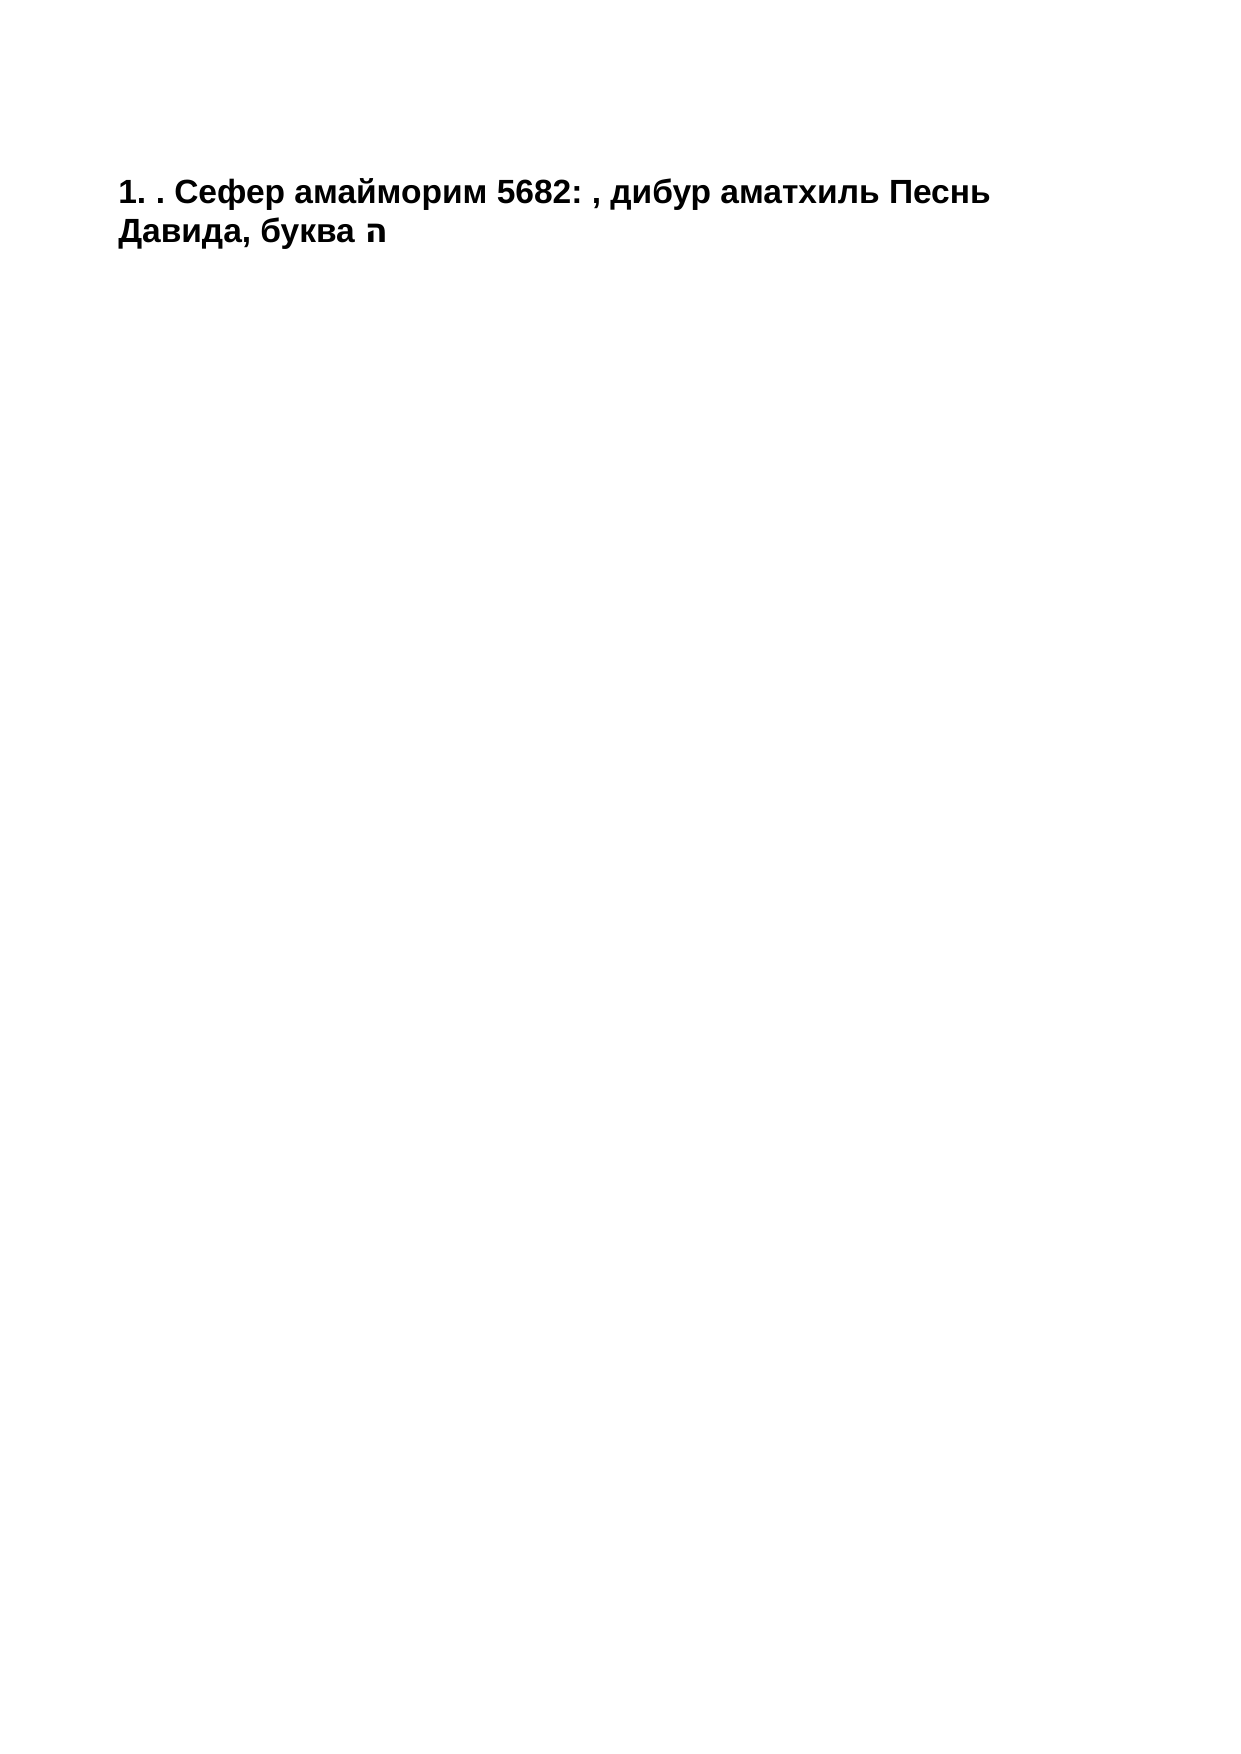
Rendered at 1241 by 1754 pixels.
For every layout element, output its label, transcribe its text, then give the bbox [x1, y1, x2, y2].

subtitle . Сефер амайморим 5682: , дибур аматхиль Песнь Давида, буква ה [118, 147, 1122, 176]
